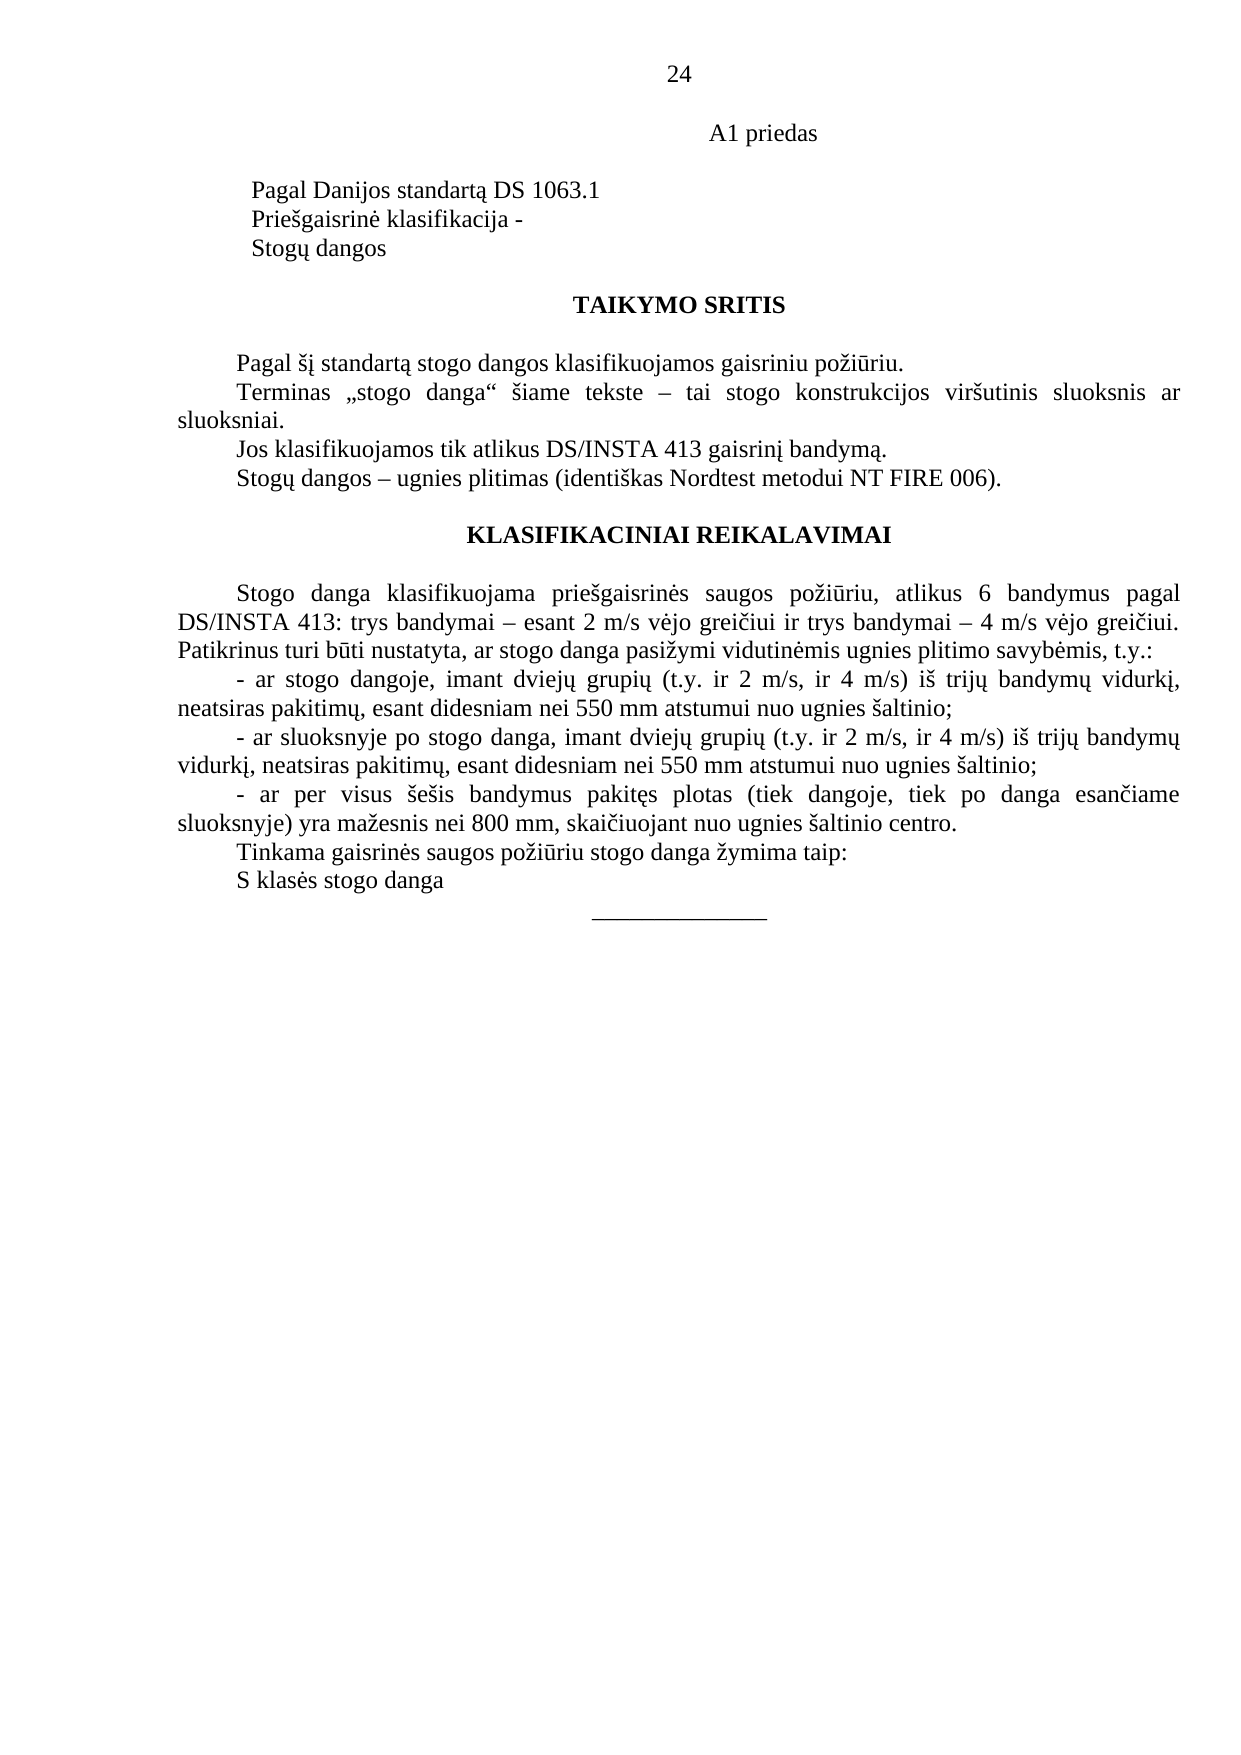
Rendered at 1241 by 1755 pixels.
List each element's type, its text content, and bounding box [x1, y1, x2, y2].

text TAIKYMO SRITIS [177, 291, 1181, 319]
text Stogo danga klasifikuojama priešgaisrinės saugos požiūriu, atlikus 6 bandymus pagal DS/INSTA 413: trys bandymai – esant 2 m/s vėjo greičiui ir trys bandymai – 4 m/s vėjo greičiui. Patikrinus turi būti nustatyta, ar stogo danga pasižymi vidutinėmis ugnies plitimo savybėmis, t.y.: [177, 578, 1181, 664]
text Pagal šį standartą stogo dangos klasifikuojamos gaisriniu požiūriu. [177, 348, 1181, 377]
text Terminas „stogo danga“ šiame tekste – tai stogo konstrukcijos viršutinis sluoksnis ar sluoksniai. [177, 377, 1181, 434]
text - ar stogo dangoje, imant dviejų grupių (t.y. ir 2 m/s, ir 4 m/s) iš trijų bandymų vidurkį, neatsiras pakitimų, esant didesniam nei 550 mm atstumui nuo ugnies šaltinio; [177, 664, 1181, 722]
text Stogų dangos – ugnies plitimas (identiškas Nordtest metodui NT FIRE 006). [177, 463, 1181, 492]
text ______________ [177, 894, 1181, 923]
text Pagal Danijos standartą DS 1063.1 [177, 176, 1181, 204]
text A1 priedas [177, 118, 1181, 147]
text S klasės stogo danga [177, 866, 1181, 894]
text KLASIFIKACINIAI REIKALAVIMAI [177, 521, 1181, 549]
text Priešgaisrinė klasifikacija - [177, 204, 1181, 233]
text - ar sluoksnyje po stogo danga, imant dviejų grupių (t.y. ir 2 m/s, ir 4 m/s) iš trijų bandymų vidurkį, neatsiras pakitimų, esant didesniam nei 550 mm atstumui nuo ugnies šaltinio; [177, 722, 1181, 779]
text - ar per visus šešis bandymus pakitęs plotas (tiek dangoje, tiek po danga esančiame sluoksnyje) yra mažesnis nei 800 mm, skaičiuojant nuo ugnies šaltinio centro. [177, 779, 1181, 837]
text Stogų dangos [177, 233, 1181, 262]
text Jos klasifikuojamos tik atlikus DS/INSTA 413 gaisrinį bandymą. [177, 434, 1181, 463]
text Tinkama gaisrinės saugos požiūriu stogo danga žymima taip: [177, 837, 1181, 866]
